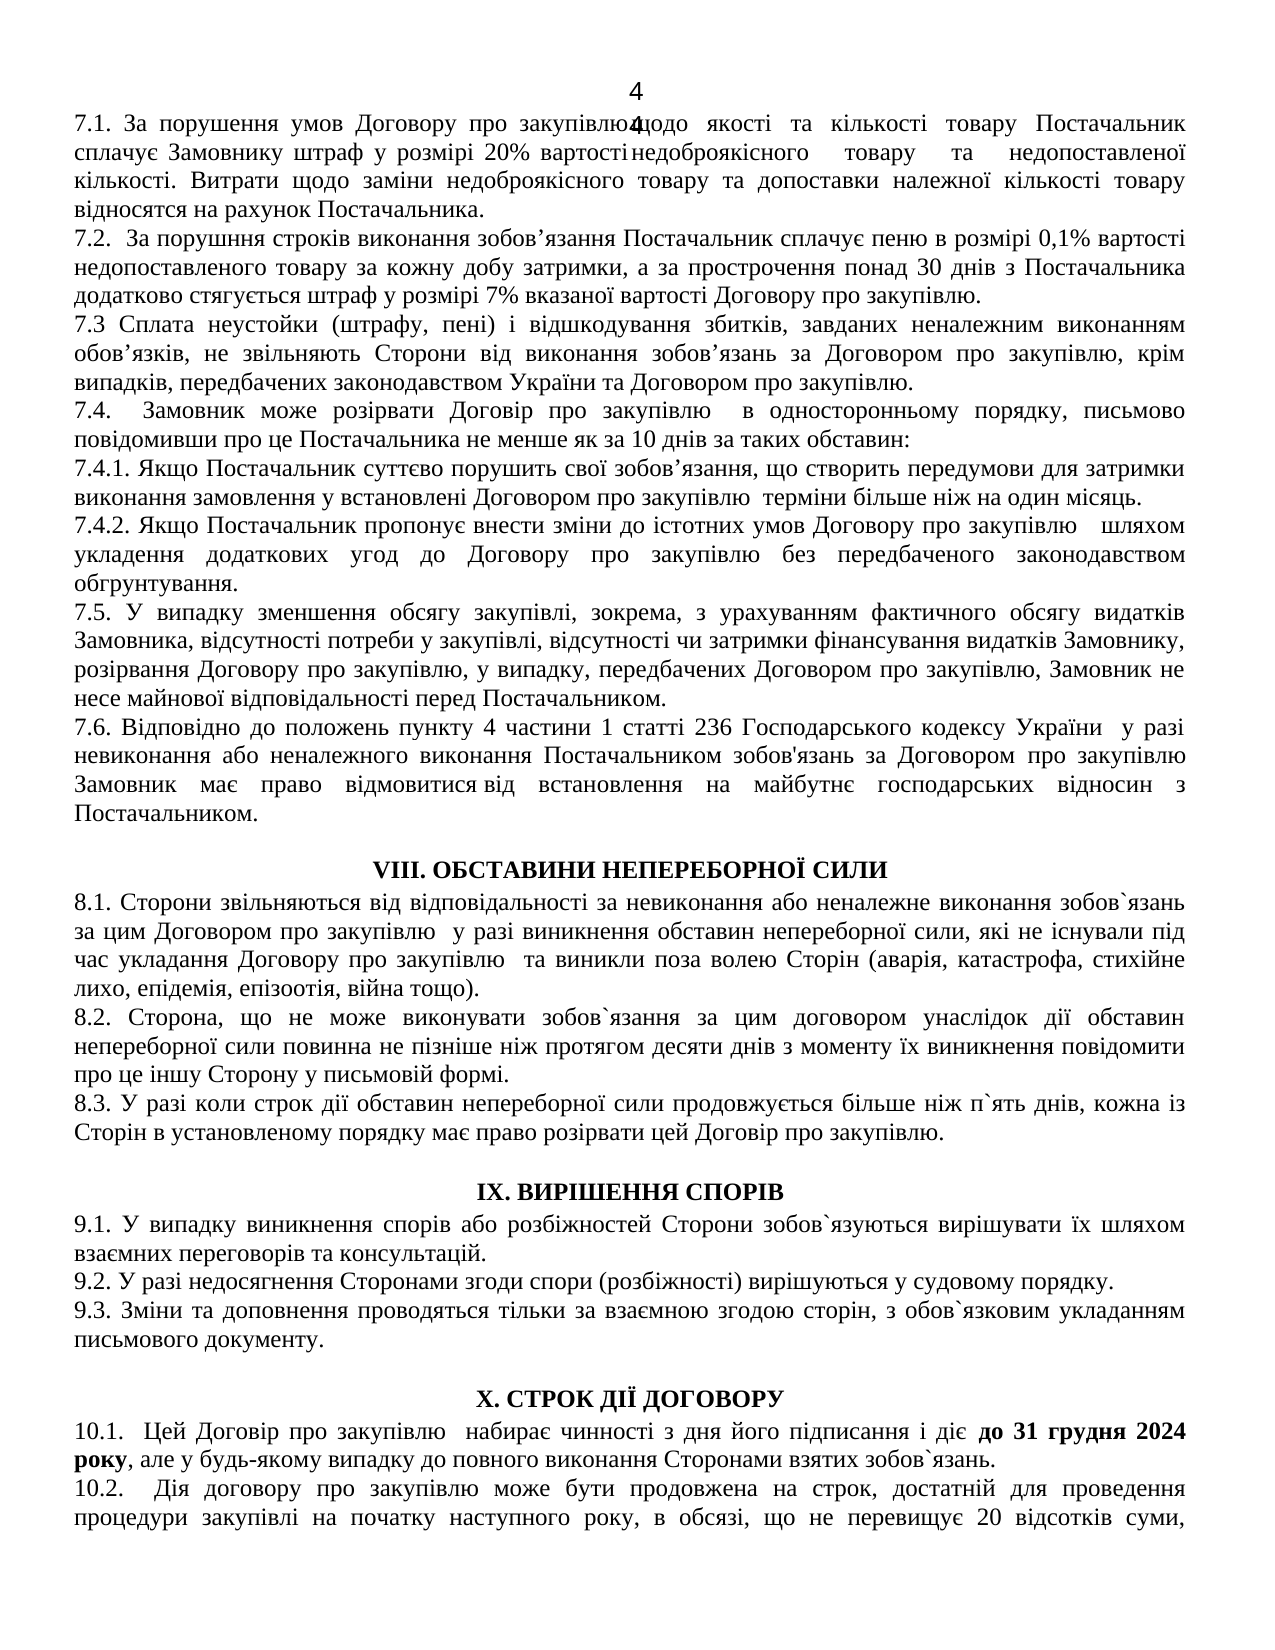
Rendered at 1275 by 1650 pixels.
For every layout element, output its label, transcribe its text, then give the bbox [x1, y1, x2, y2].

text 7.4.2. Якщо Постачальник пропонує внести зміни до істотних умов Договору про закупівлю шляхом укладення додаткових угод до Договору про закупівлю без передбаченого законодавством обгрунтування. [74, 510, 1186, 597]
text 9.3. Зміни та доповнення проводяться тільки за взаємною згодою сторін, з обов`язковим укладанням письмового документу. [74, 1295, 1186, 1353]
text 9.2. У разі недосягнення Сторонами згоди спори (розбіжності) вирішуються у судовому порядку. [74, 1266, 1186, 1295]
text 7.4.1. Якщо Постачальник суттєво порушить свої зобов’язання, що створить передумови для затримки виконання замовлення у встановлені Договором про закупівлю терміни більше ніж на один місяць. [74, 453, 1186, 510]
text 10.2. Дія договору про закупівлю може бути продовжена на строк, достатній для проведення процедури закупівлі на початку наступного року, в обсязі, що не перевищує 20 відсотків суми, [74, 1473, 1186, 1531]
text 7.3 Сплата неустойки (штрафу, пені) і відшкодування збитків, завданих неналежним виконанням обов’язків, не звільняють Сторони від виконання зобов’язань за Договором про закупівлю, крім випадків, передбачених законодавством України та Договором про закупівлю. [74, 309, 1186, 395]
text 7.5. У випадку зменшення обсягу закупівлі, зокрема, з урахуванням фактичного обсягу видатків Замовника, відсутності потреби у закупівлі, відсутності чи затримки фінансування видатків Замовнику, розірвання Договору про закупівлю, у випадку, передбачених Договором про закупівлю, Замовник не несе майнової відповідальності перед Постачальником. [74, 597, 1186, 712]
text 8.3. У разі коли строк дії обставин непереборної сили продовжується більше ніж п`ять днів, кожна із Сторін в установленому порядку має право розірвати цей Договір про закупівлю. [74, 1088, 1186, 1146]
text 8.2. Сторона, що не може виконувати зобов`язання за цим договором унаслідок дії обставин непереборної сили повинна не пізніше ніж протягом десяти днів з моменту їх виникнення повідомити про це іншу Сторону у письмовій формі. [74, 1002, 1186, 1088]
text 7.6. Відповідно до положень пункту 4 частини 1 статті 236 Господарського кодексу України у разі невиконання або неналежного виконання Постачальником зобов'язань за Договором про закупівлю Замовник має право відмовитися від встановлення на майбутнє господарських відносин з Постачальником. [74, 712, 1186, 827]
text 7.1. За порушення умов Договору про закупівлю щодо якості та кількості товару Постачальник сплачує Замовнику штраф у розмірі 20% вартості недоброякісного товару та недопоставленої кількості. Витрати щодо заміни недоброякісного товару та допоставки належної кількості товару відносятся на рахунок Постачальника. [74, 108, 1186, 223]
text IX. ВИРІШЕННЯ СПОРІВ [74, 1177, 1186, 1206]
text 10.1. Цей Договір про закупівлю набирає чинності з дня його підписання і діє до 31 грудня 2024 року, але у будь-якому випадку до повного виконання Сторонами взятих зобов`язань. [74, 1416, 1186, 1473]
text 8.1. Сторони звільняються від відповідальності за невиконання або неналежне виконання зобов`язань за цим Договором про закупівлю у разі виникнення обставин непереборної сили, які не існували під час укладання Договору про закупівлю та виникли поза волею Сторін (аварія, катастрофа, стихійне лихо, епідемія, епізоотія, війна тощо). [74, 887, 1186, 1002]
text VIII. ОБСТАВИНИ НЕПЕРЕБОРНОЇ СИЛИ [74, 855, 1186, 884]
text 7.4. Замовник може розірвати Договір про закупівлю в односторонньому порядку, письмово повідомивши про це Постачальника не менше як за 10 днів за таких обставин: [74, 395, 1186, 453]
text 9.1. У випадку виникнення спорів або розбіжностей Сторони зобов`язуються вирішувати їх шляхом взаємних переговорів та консультацій. [74, 1209, 1186, 1266]
text 7.2. За порушння строків виконання зобов’язання Постачальник сплачує пеню в розмірі 0,1% вартості недопоставленого товару за кожну добу затримки, а за прострочення понад 30 днів з Постачальника додатково стягується штраф у розмірі 7% вказаної вартості Договору про закупівлю. [74, 223, 1186, 309]
text X. СТРОК ДІЇ ДОГОВОРУ [74, 1384, 1186, 1413]
